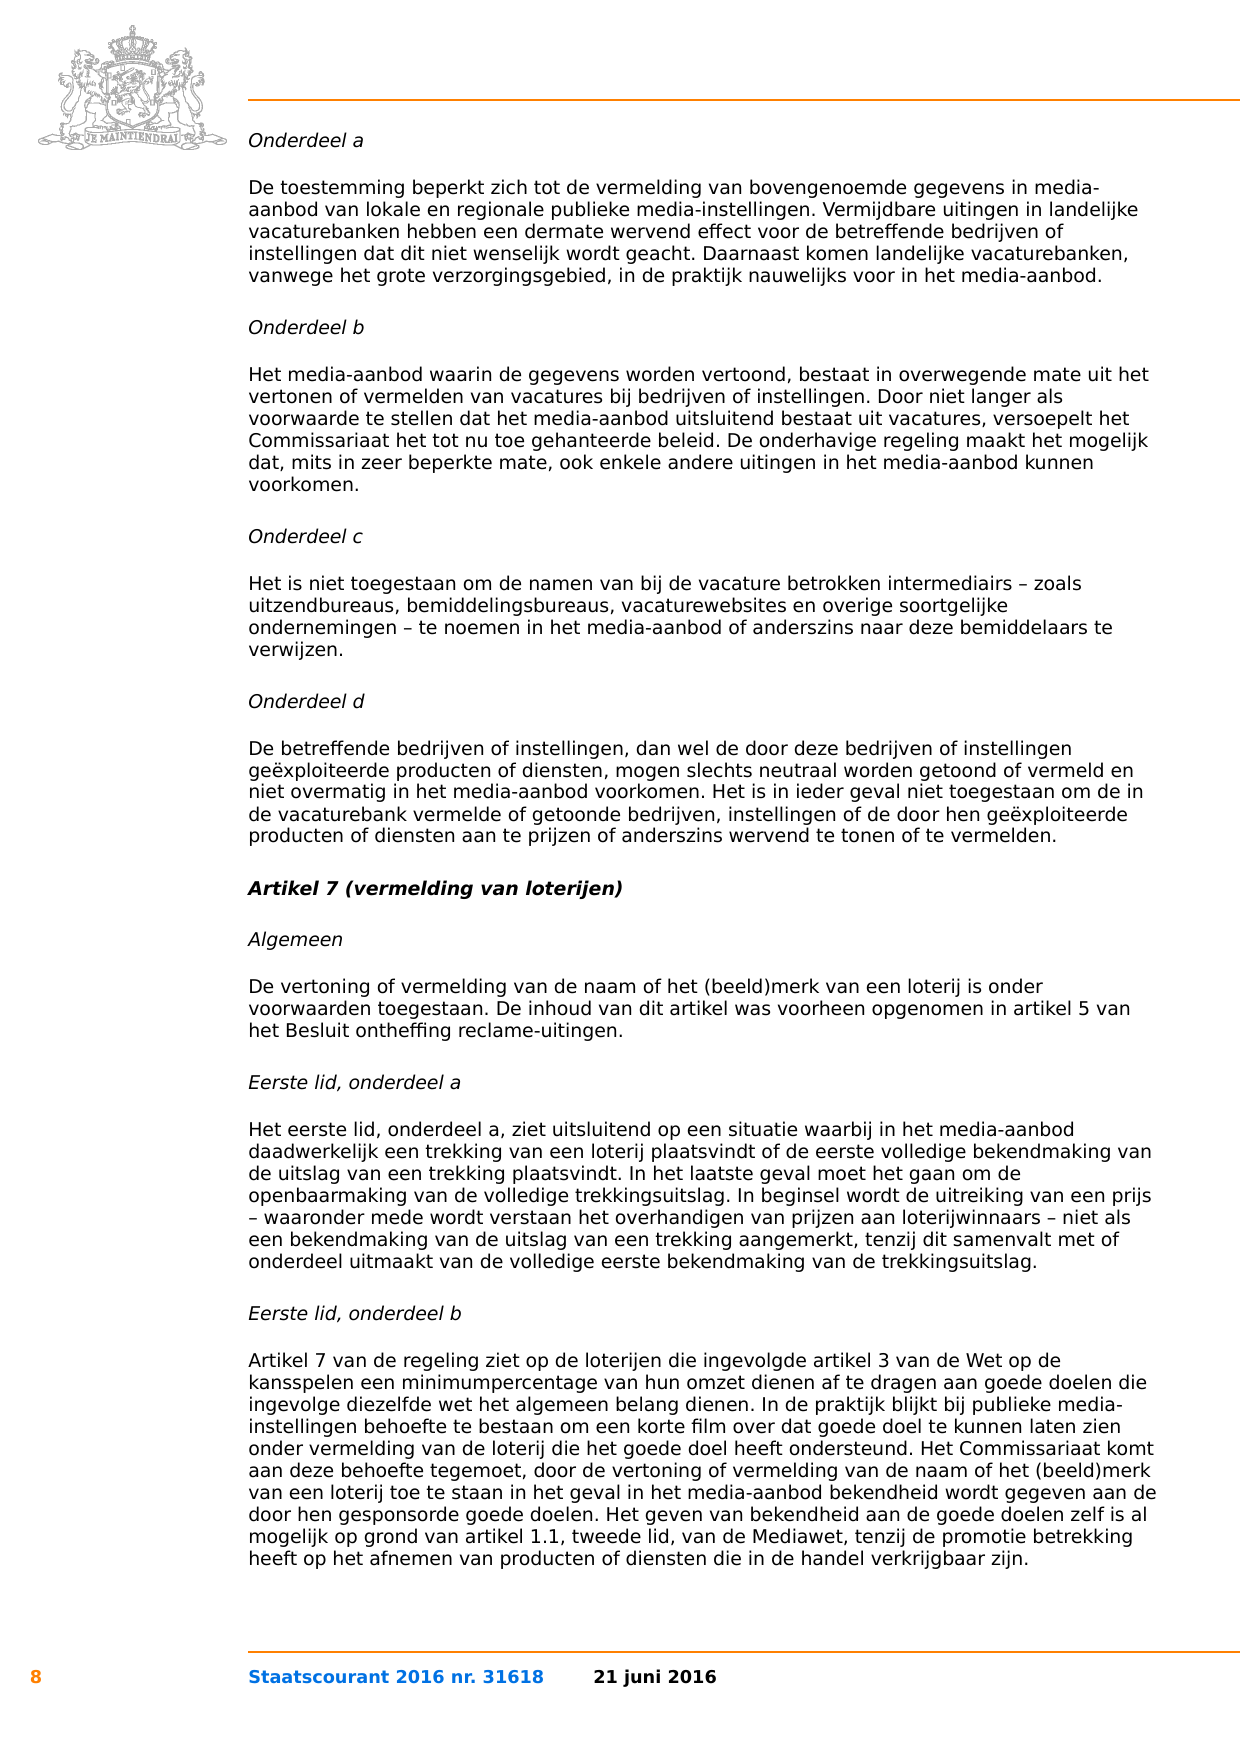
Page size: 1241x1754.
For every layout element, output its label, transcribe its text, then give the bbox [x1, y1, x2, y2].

picture [38, 25, 227, 150]
text De betreffende bedrijven of instellingen, dan wel de door deze bedrijven of instellingen geëxploiteerde producten of diensten, mogen slechts neutraal worden getoond of vermeld en niet overmatig in het media-aanbod voorkomen. Het is in ieder geval niet toegestaan om de in de vacaturebank vermelde of getoonde bedrijven, instellingen of de door hen geëxploiteerde producten of diensten aan te prijzen of anderszins wervend te tonen of te vermelden. [248, 737, 1163, 847]
subtitle Onderdeel a [248, 130, 1163, 152]
text De vertoning of vermelding van de naam of het (beeld)merk van een loterij is onder voorwaarden toegestaan. De inhoud van dit artikel was voorheen opgenomen in artikel 5 van het Besluit ontheffing reclame-uitingen. [248, 976, 1163, 1042]
subtitle Onderdeel c [248, 526, 1163, 548]
subtitle Onderdeel b [248, 317, 1163, 339]
text Het media-aanbod waarin de gegevens worden vertoond, bestaat in overwegende mate uit het vertonen of vermelden van vacatures bij bedrijven of instellingen. Door niet langer als voorwaarde te stellen dat het media-aanbod uitsluitend bestaat uit vacatures, versoepelt het Commissariaat het tot nu toe gehanteerde beleid. De onderhavige regeling maakt het mogelijk dat, mits in zeer beperkte mate, ook enkele andere uitingen in het media-aanbod kunnen voorkomen. [248, 364, 1163, 496]
subtitle Eerste lid, onderdeel b [248, 1303, 1163, 1325]
text Het eerste lid, onderdeel a, ziet uitsluitend op een situatie waarbij in het media-aanbod daadwerkelijk een trekking van een loterij plaatsvindt of de eerste volledige bekendmaking van de uitslag van een trekking plaatsvindt. In het laatste geval moet het gaan om de openbaarmaking van de volledige trekkingsuitslag. In beginsel wordt de uitreiking van een prijs – waaronder mede wordt verstaan het overhandigen van prijzen aan loterijwinnaars – niet als een bekendmaking van de uitslag van een trekking aangemerkt, tenzij dit samenvalt met of onderdeel uitmaakt van de volledige eerste bekendmaking van de trekkingsuitslag. [248, 1119, 1163, 1273]
subtitle Eerste lid, onderdeel a [248, 1072, 1163, 1094]
text Artikel 7 van de regeling ziet op de loterijen die ingevolgde artikel 3 van de Wet op de kansspelen een minimumpercentage van hun omzet dienen af te dragen aan goede doelen die ingevolge diezelfde wet het algemeen belang dienen. In de praktijk blijkt bij publieke media-instellingen behoefte te bestaan om een korte film over dat goede doel te kunnen laten zien onder vermelding van de loterij die het goede doel heeft ondersteund. Het Commissariaat komt aan deze behoefte tegemoet, door de vertoning of vermelding van de naam of het (beeld)merk van een loterij toe te staan in het geval in het media-aanbod bekendheid wordt gegeven aan de door hen gesponsorde goede doelen. Het geven van bekendheid aan de goede doelen zelf is al mogelijk op grond van artikel 1.1, tweede lid, van de Mediawet, tenzij de promotie betrekking heeft op het afnemen van producten of diensten die in de handel verkrijgbaar zijn. [248, 1350, 1163, 1570]
subtitle Onderdeel d [248, 691, 1163, 712]
subtitle Artikel 7 (vermelding van loterijen) [248, 877, 1163, 899]
text De toestemming beperkt zich tot de vermelding van bovengenoemde gegevens in media-aanbod van lokale en regionale publieke media-instellingen. Vermijdbare uitingen in landelijke vacaturebanken hebben een dermate wervend effect voor de betreffende bedrijven of instellingen dat dit niet wenselijk wordt geacht. Daarnaast komen landelijke vacaturebanken, vanwege het grote verzorgingsgebied, in de praktijk nauwelijks voor in het media-aanbod. [248, 177, 1163, 287]
text Het is niet toegestaan om de namen van bij de vacature betrokken intermediairs – zoals uitzendbureaus, bemiddelingsbureaus, vacaturewebsites en overige soortgelijke ondernemingen – te noemen in het media-aanbod of anderszins naar deze bemiddelaars te verwijzen. [248, 573, 1163, 661]
subtitle Algemeen [248, 929, 1163, 951]
